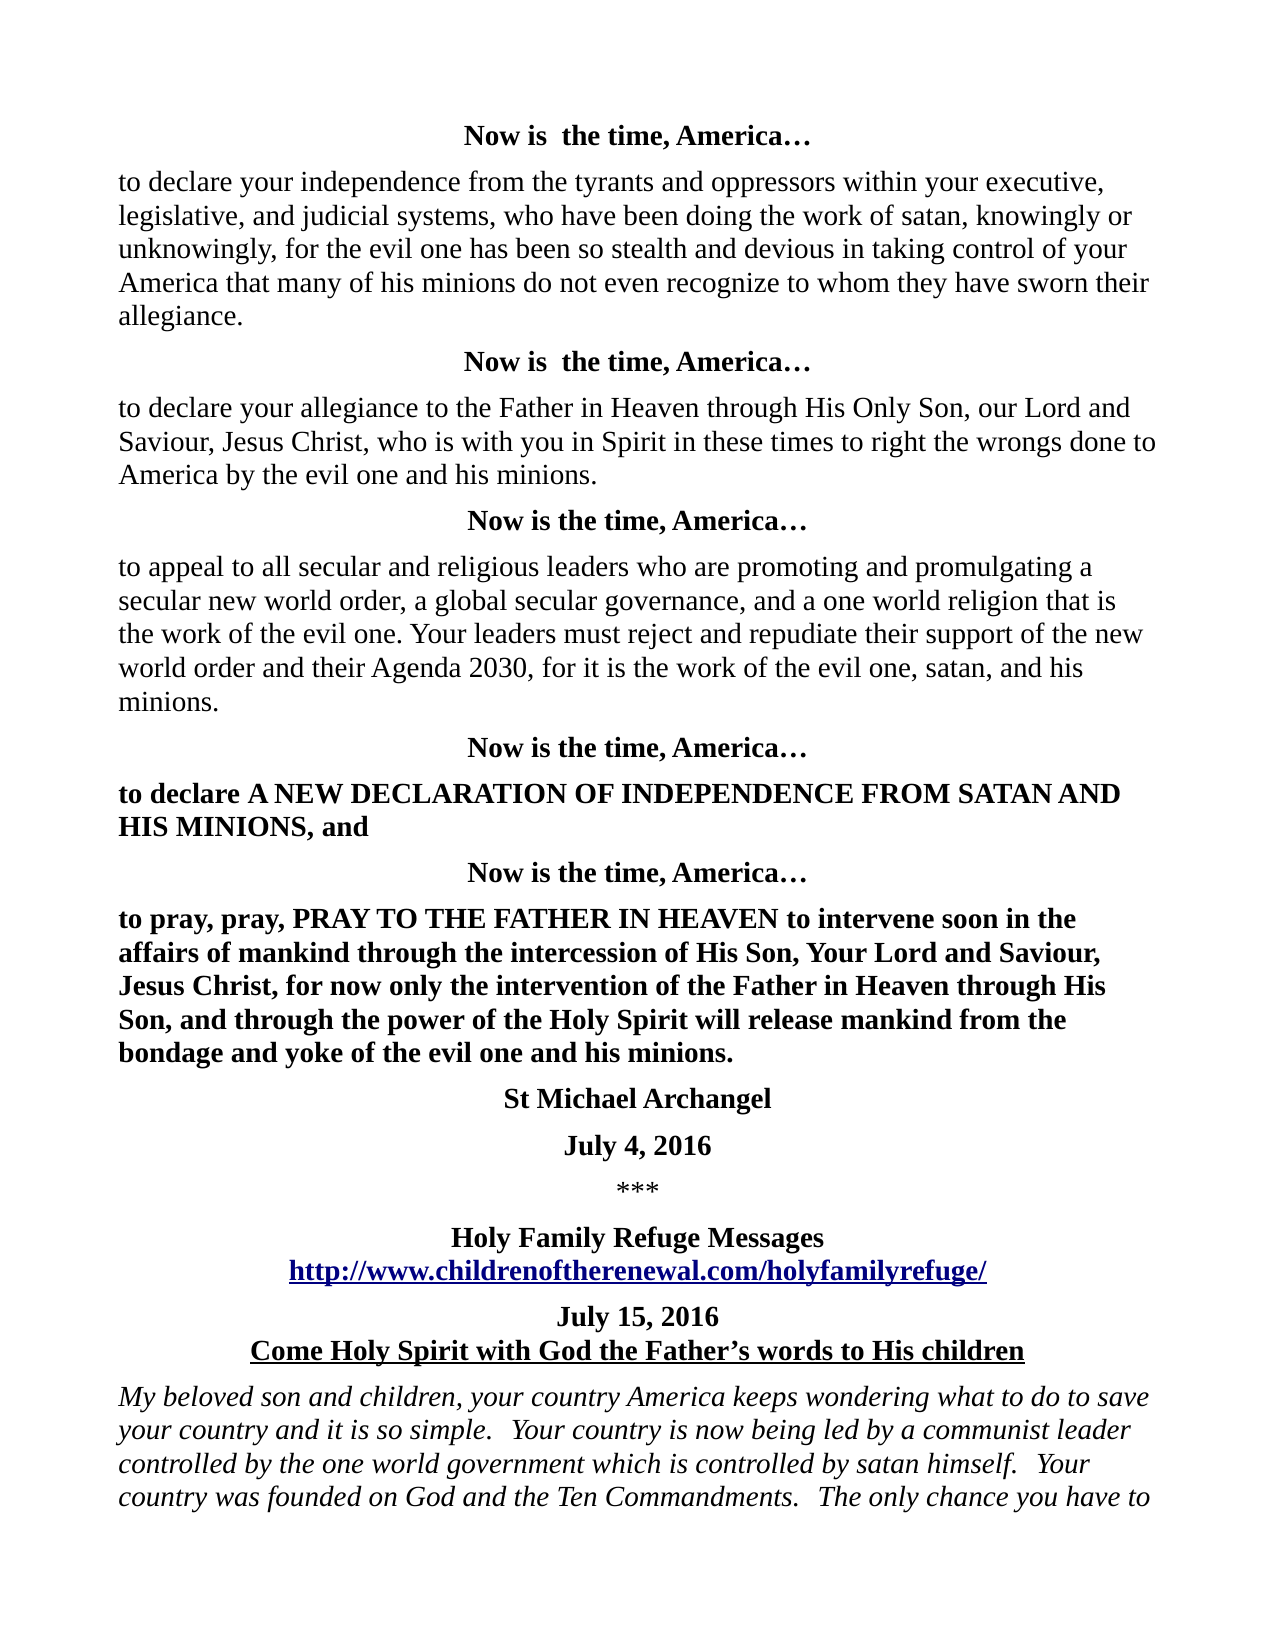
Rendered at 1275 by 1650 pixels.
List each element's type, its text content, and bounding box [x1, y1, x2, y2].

text Now is the time, America… [118, 118, 1157, 152]
text *** [118, 1174, 1157, 1207]
text to declare A NEW DECLARATION OF INDEPENDENCE FROM SATAN AND HIS MINIONS, and [118, 776, 1157, 843]
text Now is the time, America… [118, 344, 1157, 378]
text St Michael Archangel [118, 1082, 1157, 1115]
text Holy Family Refuge Messages http://www.childrenoftherenewal.com/holyfamilyrefuge/ [118, 1220, 1157, 1287]
text to pray, pray, PRAY TO THE FATHER IN HEAVEN to intervene soon in the affairs of mankind through the intercession of His Son, Your Lord and Saviour, Jesus Christ, for now only the intervention of the Father in Heaven through His Son, and through the power of the Holy Spirit will release mankind from the bondage and yoke of the evil one and his minions. [118, 901, 1157, 1069]
text Now is the time, America… [118, 730, 1157, 763]
text My beloved son and children, your country America keeps wondering what to do to save your country and it is so simple. Your country is now being led by a communist leader controlled by the one world government which is controlled by satan himself. Your country was founded on God and the Ten Commandments. The only chance you have to [118, 1379, 1157, 1513]
text to declare your independence from the tyrants and oppressors within your executive, legislative, and judicial systems, who have been doing the work of satan, knowingly or unknowingly, for the evil one has been so stealth and devious in taking control of your America that many of his minions do not even recognize to whom they have sworn their allegiance. [118, 164, 1157, 332]
text Now is the time, America… [118, 855, 1157, 889]
text to appeal to all secular and religious leaders who are promoting and promulgating a secular new world order, a global secular governance, and a one world religion that is the work of the evil one. Your leaders must reject and repudiate their support of the new world order and their Agenda 2030, for it is the work of the evil one, satan, and his minions. [118, 549, 1157, 717]
text July 15, 2016 Come Holy Spirit with God the Father’s words to His children [118, 1299, 1157, 1366]
text Now is the time, America… [118, 503, 1157, 537]
text July 4, 2016 [118, 1128, 1157, 1161]
text to declare your allegiance to the Father in Heaven through His Only Son, our Lord and Saviour, Jesus Christ, who is with you in Spirit in these times to right the wrongs done to America by the evil one and his minions. [118, 390, 1157, 491]
